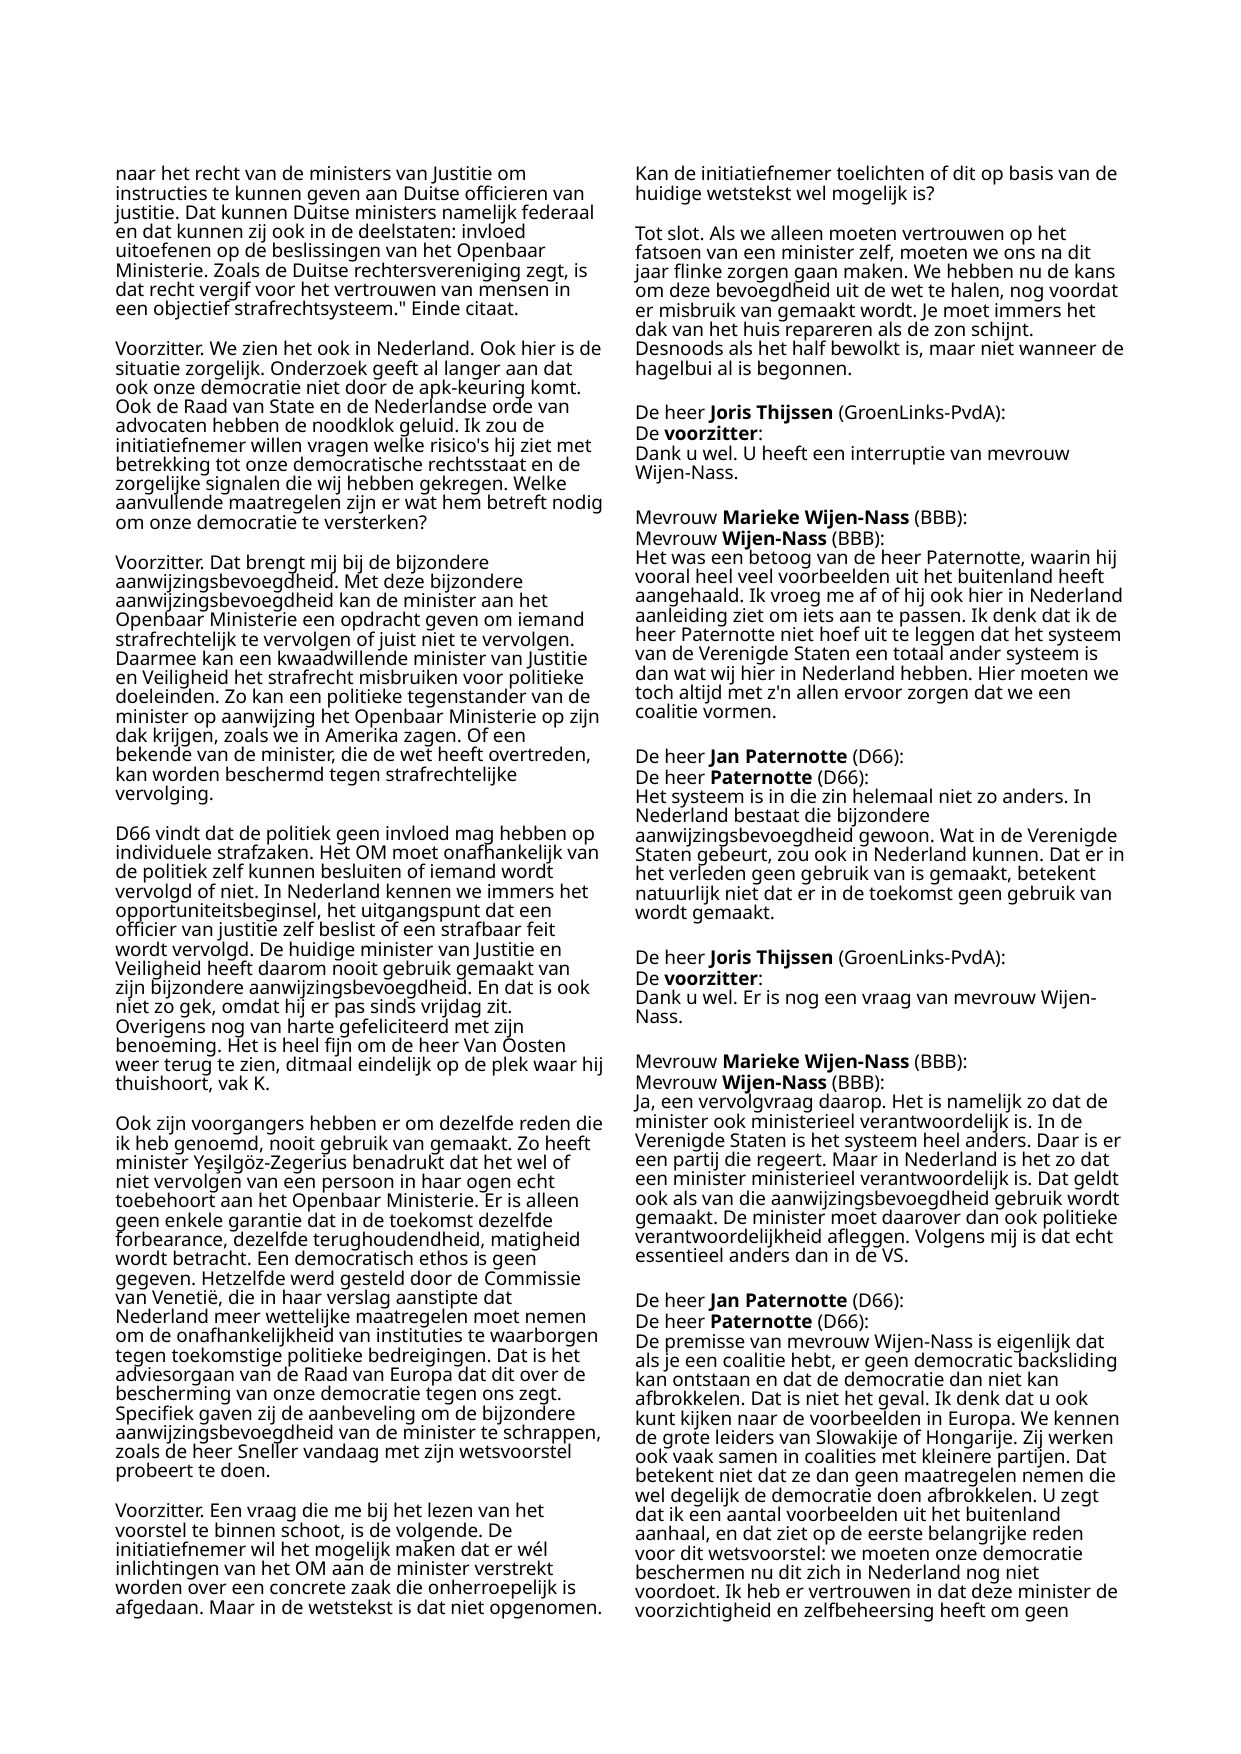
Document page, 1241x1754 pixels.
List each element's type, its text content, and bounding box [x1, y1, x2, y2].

text Kan de initiatiefnemer toelichten of dit op basis van de huidige wetstekst wel mogelijk is? [635, 165, 1125, 204]
text Mevrouw Wijen-Nass (BBB): [635, 530, 1125, 549]
text De heer Jan Paternotte (D66): [635, 1288, 1125, 1313]
text Mevrouw Wijen-Nass (BBB): [635, 1074, 1125, 1093]
text Dank u wel. U heeft een interruptie van mevrouw Wijen-Nass. [635, 444, 1125, 483]
text De voorzitter: [635, 425, 1125, 444]
text De premisse van mevrouw Wijen-Nass is eigenlijk dat als je een coalitie hebt, er geen democratic backsliding kan ontstaan en dat de democratie dan niet kan afbrokkelen. Dat is niet het geval. Ik denk dat u ook kunt kijken naar de voorbeelden in Europa. We kennen de grote leiders van Slowakije of Hongarije. Zij werken ook vaak samen in coalities met kleinere partijen. Dat betekent niet dat ze dan geen maatregelen nemen die wel degelijk de democratie doen afbrokkelen. U zegt dat ik een aantal voorbeelden uit het buitenland aanhaal, en dat ziet op de eerste belangrijke reden voor dit wetsvoorstel: we moeten onze democratie beschermen nu dit zich in Nederland nog niet voordoet. Ik heb er vertrouwen in dat deze minister de voorzichtigheid en zelfbeheersing heeft om geen [635, 1333, 1125, 1622]
text naar het recht van de ministers van Justitie om instructies te kunnen geven aan Duitse officieren van justitie. Dat kunnen Duitse ministers namelijk federaal en dat kunnen zij ook in de deelstaten: invloed uitoefenen op de beslissingen van het Openbaar Ministerie. Zoals de Duitse rechtersvereniging zegt, is dat recht vergif voor het vertrouwen van mensen in een objectief strafrechtsysteem." Einde citaat. [115, 165, 605, 319]
text Voorzitter. We zien het ook in Nederland. Ook hier is de situatie zorgelijk. Onderzoek geeft al langer aan dat ook onze democratie niet door de apk-keuring komt. Ook de Raad van State en de Nederlandse orde van advocaten hebben de noodklok geluid. Ik zou de initiatiefnemer willen vragen welke risico's hij ziet met betrekking tot onze democratische rechtsstaat en de zorgelijke signalen die wij hebben gekregen. Welke aanvullende maatregelen zijn er wat hem betreft nodig om onze democratie te versterken? [115, 340, 605, 533]
text Ja, een vervolgvraag daarop. Het is namelijk zo dat de minister ook ministerieel verantwoordelijk is. In de Verenigde Staten is het systeem heel anders. Daar is er een partij die regeert. Maar in Nederland is het zo dat een minister ministerieel verantwoordelijk is. Dat geldt ook als van die aanwijzingsbevoegdheid gebruik wordt gemaakt. De minister moet daarover dan ook politieke verantwoordelijkheid afleggen. Volgens mij is dat echt essentieel anders dan in de VS. [635, 1093, 1125, 1267]
text Voorzitter. Een vraag die me bij het lezen van het voorstel te binnen schoot, is de volgende. De initiatiefnemer wil het mogelijk maken dat er wél inlichtingen van het OM aan de minister verstrekt worden over een concrete zaak die onherroepelijk is afgedaan. Maar in de wetstekst is dat niet opgenomen. [115, 1502, 605, 1618]
text De heer Jan Paternotte (D66): [635, 743, 1125, 769]
text Voorzitter. Dat brengt mij bij de bijzondere aanwijzingsbevoegdheid. Met deze bijzondere aanwijzingsbevoegdheid kan de minister aan het Openbaar Ministerie een opdracht geven om iemand strafrechtelijk te vervolgen of juist niet te vervolgen. Daarmee kan een kwaadwillende minister van Justitie en Veiligheid het strafrecht misbruiken voor politieke doeleinden. Zo kan een politieke tegenstander van de minister op aanwijzing het Openbaar Ministerie op zijn dak krijgen, zoals we in Amerika zagen. Of een bekende van de minister, die de wet heeft overtreden, kan worden beschermd tegen strafrechtelijke vervolging. [115, 554, 605, 804]
text De heer Joris Thijssen (GroenLinks-PvdA): [635, 399, 1125, 425]
text Tot slot. Als we alleen moeten vertrouwen op het fatsoen van een minister zelf, moeten we ons na dit jaar flinke zorgen gaan maken. We hebben nu de kans om deze bevoegdheid uit de wet te halen, nog voordat er misbruik van gemaakt wordt. Je moet immers het dak van het huis repareren als de zon schijnt. Desnoods als het half bewolkt is, maar niet wanneer de hagelbui al is begonnen. [635, 224, 1125, 379]
text Het was een betoog van de heer Paternotte, waarin hij vooral heel veel voorbeelden uit het buitenland heeft aangehaald. Ik vroeg me af of hij ook hier in Nederland aanleiding ziet om iets aan te passen. Ik denk dat ik de heer Paternotte niet hoef uit te leggen dat het systeem van de Verenigde Staten een totaal ander systeem is dan wat wij hier in Nederland hebben. Hier moeten we toch altijd met z'n allen ervoor zorgen dat we een coalitie vormen. [635, 549, 1125, 722]
text De heer Joris Thijssen (GroenLinks-PvdA): [635, 944, 1125, 970]
text Ook zijn voorgangers hebben er om dezelfde reden die ik heb genoemd, nooit gebruik van gemaakt. Zo heeft minister Yeşilgöz-Zegerius benadrukt dat het wel of niet vervolgen van een persoon in haar ogen echt toebehoort aan het Openbaar Ministerie. Er is alleen geen enkele garantie dat in de toekomst dezelfde forbearance, dezelfde terughoudendheid, matigheid wordt betracht. Een democratisch ethos is geen gegeven. Hetzelfde werd gesteld door de Commissie van Venetië, die in haar verslag aanstipte dat Nederland meer wettelijke maatregelen moet nemen om de onafhankelijkheid van instituties te waarborgen tegen toekomstige politieke bedreigingen. Dat is het adviesorgaan van de Raad van Europa dat dit over de bescherming van onze democratie tegen ons zegt. Specifiek gaven zij de aanbeveling om de bijzondere aanwijzingsbevoegdheid van de minister te schrappen, zoals de heer Sneller vandaag met zijn wetsvoorstel probeert te doen. [115, 1115, 605, 1482]
text Het systeem is in die zin helemaal niet zo anders. In Nederland bestaat die bijzondere aanwijzingsbevoegdheid gewoon. Wat in de Verenigde Staten gebeurt, zou ook in Nederland kunnen. Dat er in het verleden geen gebruik van is gemaakt, betekent natuurlijk niet dat er in de toekomst geen gebruik van wordt gemaakt. [635, 788, 1125, 923]
text Mevrouw Marieke Wijen-Nass (BBB): [635, 1048, 1125, 1074]
text De heer Paternotte (D66): [635, 1313, 1125, 1333]
text Mevrouw Marieke Wijen-Nass (BBB): [635, 504, 1125, 530]
text De heer Paternotte (D66): [635, 769, 1125, 788]
text D66 vindt dat de politiek geen invloed mag hebben op individuele strafzaken. Het OM moet onafhankelijk van de politiek zelf kunnen besluiten of iemand wordt vervolgd of niet. In Nederland kennen we immers het opportuniteitsbeginsel, het uitgangspunt dat een officier van justitie zelf beslist of een strafbaar feit wordt vervolgd. De huidige minister van Justitie en Veiligheid heeft daarom nooit gebruik gemaakt van zijn bijzondere aanwijzingsbevoegdheid. En dat is ook niet zo gek, omdat hij er pas sinds vrijdag zit. Overigens nog van harte gefeliciteerd met zijn benoeming. Het is heel fijn om de heer Van Oosten weer terug te zien, ditmaal eindelijk op de plek waar hij thuishoort, vak K. [115, 825, 605, 1095]
text De voorzitter: [635, 970, 1125, 989]
text Dank u wel. Er is nog een vraag van mevrouw Wijen-Nass. [635, 989, 1125, 1027]
